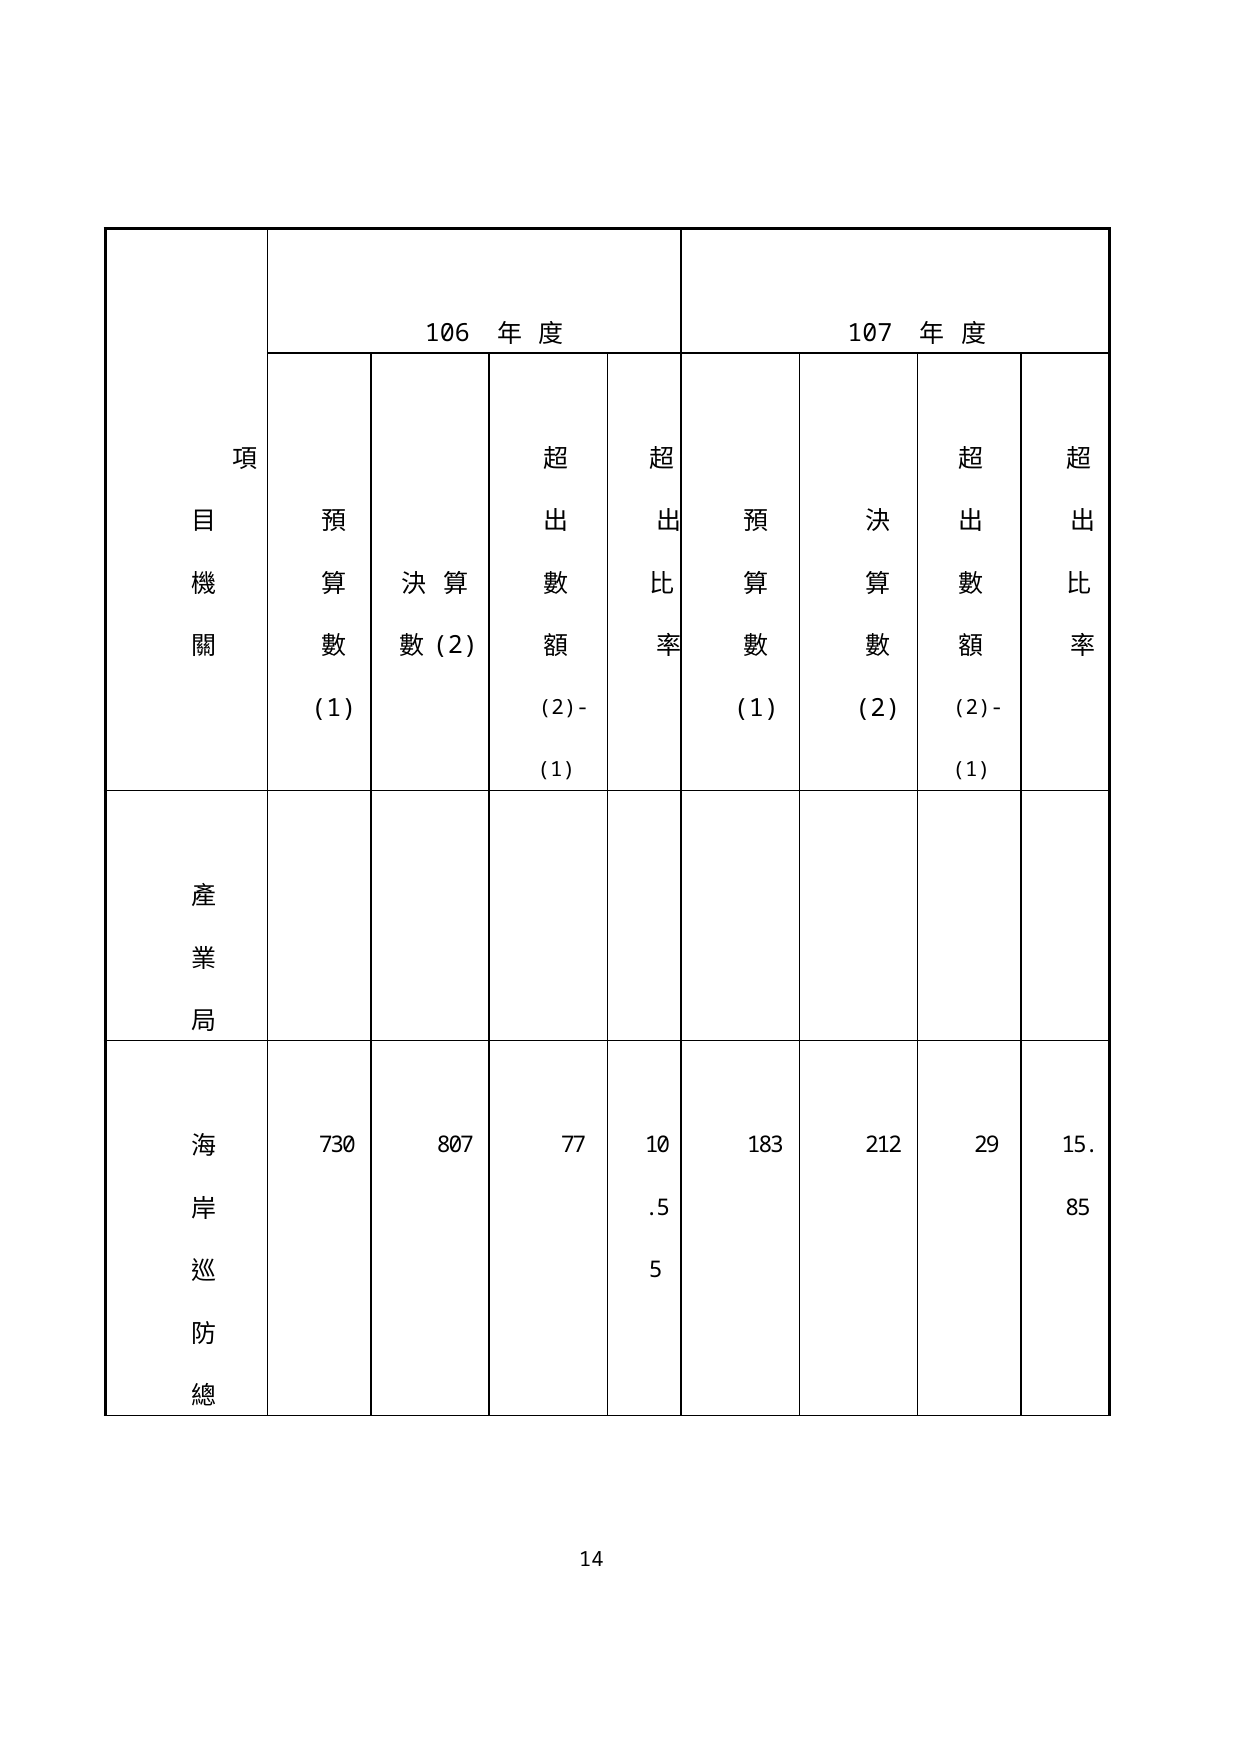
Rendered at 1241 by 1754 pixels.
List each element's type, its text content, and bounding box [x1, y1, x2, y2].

table_cell 超出數額(2)-(1) [490, 354, 607, 790]
table_cell [372, 791, 488, 1040]
table_header 項目 機關 [107, 230, 267, 790]
table_cell [608, 791, 680, 1040]
table_cell [268, 791, 370, 1040]
table_cell [918, 791, 1020, 1040]
table_cell 15.85 [1022, 1041, 1108, 1415]
table_cell 產業局 [107, 791, 267, 1040]
table_cell 超出 比率 [608, 354, 680, 790]
table_header 107年度 [682, 230, 1108, 352]
table_cell 183 [682, 1041, 799, 1415]
table_cell 10.55 [608, 1041, 680, 1415]
table_cell 807 [372, 1041, 488, 1415]
table_cell 預算數(1) [268, 354, 370, 790]
table_cell 77 [490, 1041, 607, 1415]
table_cell [682, 791, 799, 1040]
table_cell 預算數(1) [682, 354, 799, 790]
table_cell 超出 比率 [1022, 354, 1108, 790]
table_cell [1022, 791, 1108, 1040]
table_cell 海岸巡防總 [107, 1041, 267, 1415]
table_header 106年度 [268, 230, 680, 352]
table_cell 212 [800, 1041, 917, 1415]
table_cell [490, 791, 607, 1040]
table_cell 決算數(2) [800, 354, 917, 790]
table_cell [800, 791, 917, 1040]
table_cell 29 [918, 1041, 1020, 1415]
table_cell 730 [268, 1041, 370, 1415]
table_cell 超出數額(2)-(1) [918, 354, 1020, 790]
table_cell 決算數(2) [372, 354, 488, 790]
